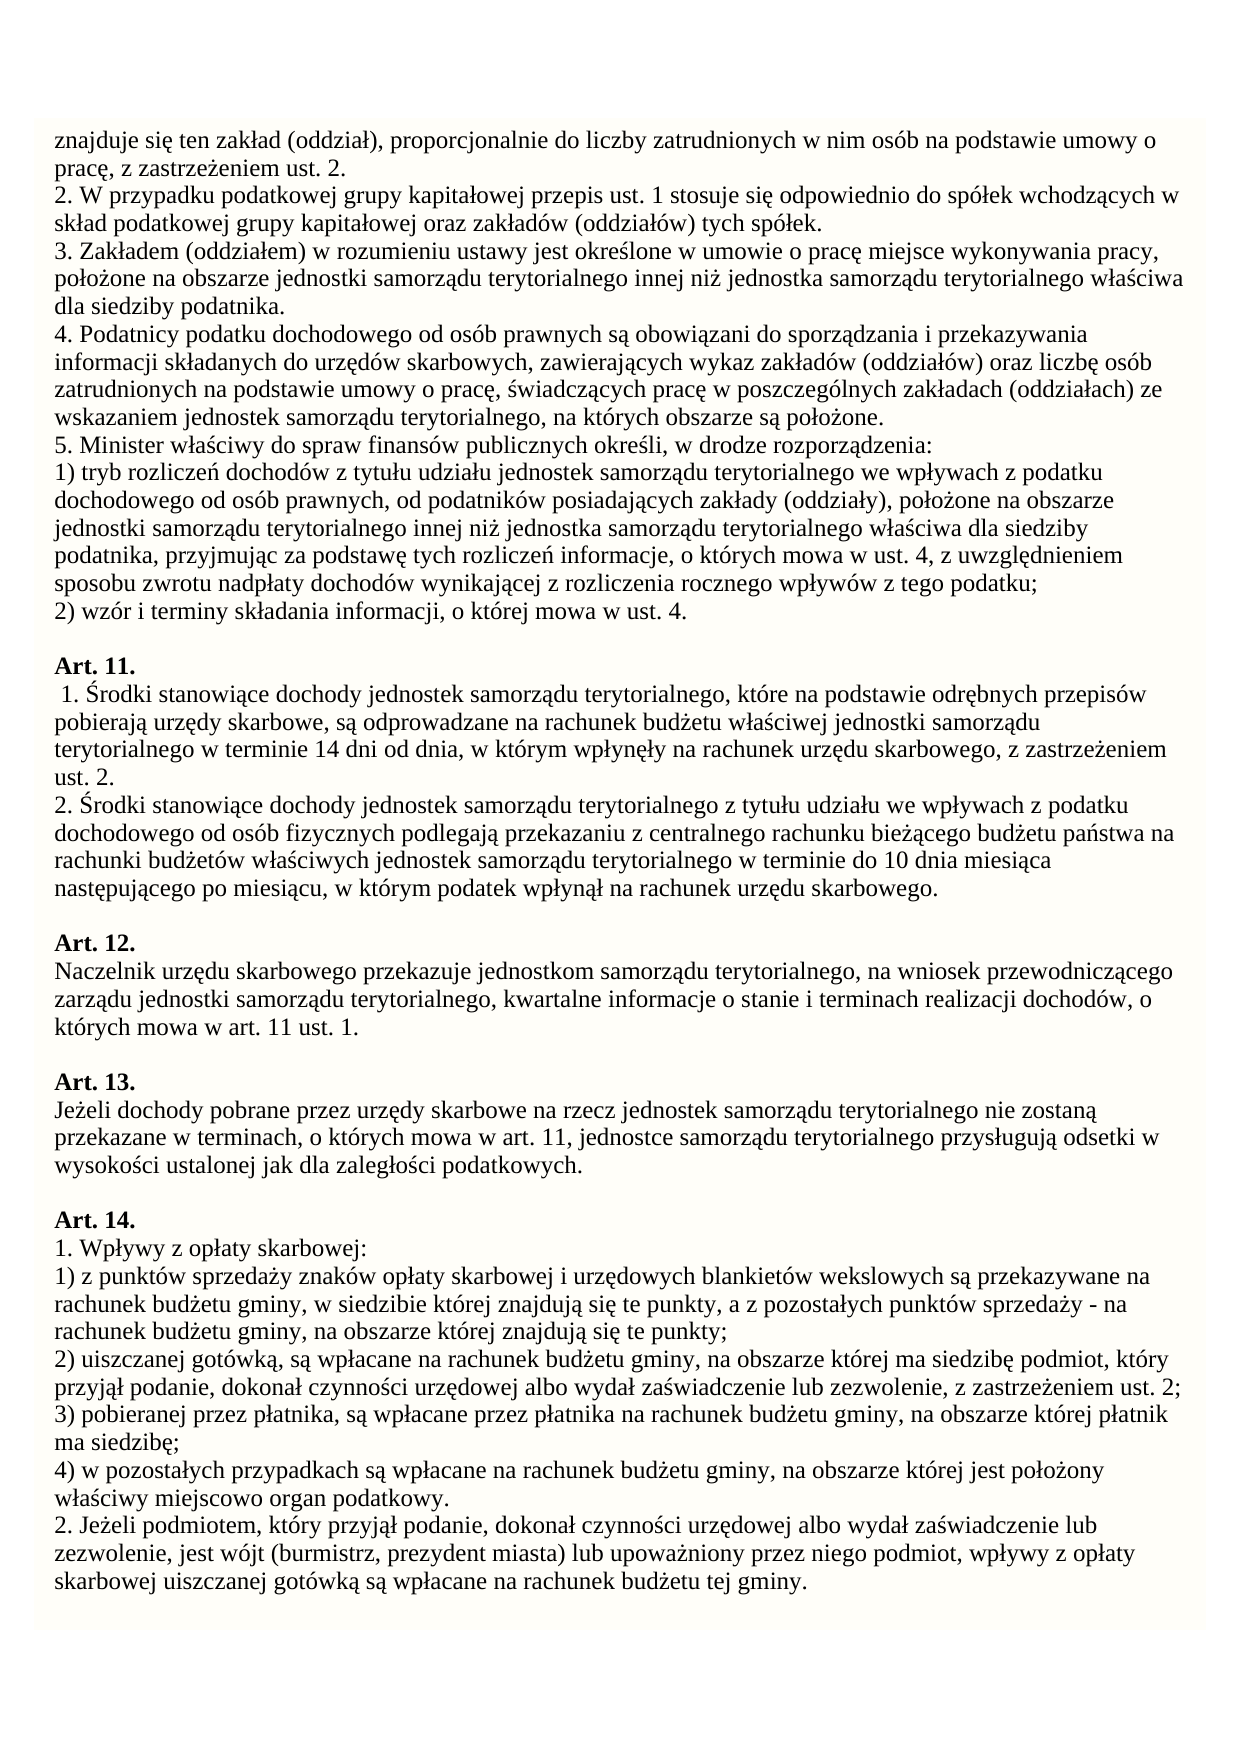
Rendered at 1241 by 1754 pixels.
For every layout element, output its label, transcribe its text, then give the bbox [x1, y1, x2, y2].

table_header [1194, 118, 1200, 1630]
table_header [1200, 118, 1206, 1630]
table_header [40, 118, 46, 1630]
table_header znajduje się ten zakład (oddział), proporcjonalnie do liczby zatrudnionych w nim osób na podstawie umowy o pracę, z zastrzeżeniem ust. 2. 2. W przypadku podatkowej grupy kapitałowej przepis ust. 1 stosuje się odpowiednio do spółek wchodzących w skład podatkowej grupy kapitałowej oraz zakładów (oddziałów) tych spółek. 3. Zakładem (oddziałem) w rozumieniu ustawy jest określone w umowie o pracę miejsce wykonywania pracy, położone na obszarze jednostki samorządu terytorialnego innej niż jednostka samorządu terytorialnego właściwa dla siedziby podatnika. 4. Podatnicy podatku dochodowego od osób prawnych są obowiązani do sporządzania i przekazywania informacji składanych do urzędów skarbowych, zawierających wykaz zakładów (oddziałów) oraz liczbę osób zatrudnionych na podstawie umowy o pracę, świadczących pracę w poszczególnych zakładach (oddziałach) ze wskazaniem jednostek samorządu terytorialnego, na których obszarze są położone. 5. Minister właściwy do spraw finansów publicznych określi, w drodze rozporządzenia: 1) tryb rozliczeń dochodów z tytułu udziału jednostek samorządu terytorialnego we wpływach z podatku dochodowego od osób prawnych, od podatników posiadających zakłady (oddziały), położone na obszarze jednostki samorządu terytorialnego innej niż jednostka samorządu terytorialnego właściwa dla siedziby podatnika, przyjmując za podstawę tych rozliczeń informacje, o których mowa w ust. 4, z uwzględnieniem sposobu zwrotu nadpłaty dochodów wynikającej z rozliczenia rocznego wpływów z tego podatku; 2) wzór i terminy składania informacji, o której mowa w ust. 4. Art. 11. 1. Środki stanowiące dochody jednostek samorządu terytorialnego, które na podstawie odrębnych przepisów pobierają urzędy skarbowe, są odprowadzane na rachunek budżetu właściwej jednostki samorządu terytorialnego w terminie 14 dni od dnia, w którym wpłynęły na rachunek urzędu skarbowego, z zastrzeżeniem ust. 2. 2. Środki stanowiące dochody jednostek samorządu terytorialnego z tytułu udziału we wpływach z podatku dochodowego od osób fizycznych podlegają przekazaniu z centralnego rachunku bieżącego budżetu państwa na rachunki budżetów właściwych jednostek samorządu terytorialnego w terminie do 10 dnia miesiąca następującego po miesiącu, w którym podatek wpłynął na rachunek urzędu skarbowego. Art. 12. Naczelnik urzędu skarbowego przekazuje jednostkom samorządu terytorialnego, na wniosek przewodniczącego zarządu jednostki samorządu terytorialnego, kwartalne informacje o stanie i terminach realizacji dochodów, o których mowa w art. 11 ust. 1. Art. 13. Jeżeli dochody pobrane przez urzędy skarbowe na rzecz jednostek samorządu terytorialnego nie zostaną przekazane w terminach, o których mowa w art. 11, jednostce samorządu terytorialnego przysługują odsetki w wysokości ustalonej jak dla zaległości podatkowych. Art. 14. 1. Wpływy z opłaty skarbowej: 1) z punktów sprzedaży znaków opłaty skarbowej i urzędowych blankietów wekslowych są przekazywane na rachunek budżetu gminy, w siedzibie której znajdują się te punkty, a z pozostałych punktów sprzedaży - na rachunek budżetu gminy, na obszarze której znajdują się te punkty; 2) uiszczanej gotówką, są wpłacane na rachunek budżetu gminy, na obszarze której ma siedzibę podmiot, który przyjął podanie, dokonał czynności urzędowej albo wydał zaświadczenie lub zezwolenie, z zastrzeżeniem ust. 2; 3) pobieranej przez płatnika, są wpłacane przez płatnika na rachunek budżetu gminy, na obszarze której płatnik ma siedzibę; 4) w pozostałych przypadkach są wpłacane na rachunek budżetu gminy, na obszarze której jest położony właściwy miejscowo organ podatkowy. 2. Jeżeli podmiotem, który przyjął podanie, dokonał czynności urzędowej albo wydał zaświadczenie lub zezwolenie, jest wójt (burmistrz, prezydent miasta) lub upoważniony przez niego podmiot, wpływy z opłaty skarbowej uiszczanej gotówką są wpłacane na rachunek budżetu tej gminy. [46, 118, 1194, 1630]
table_header [34, 118, 40, 1630]
